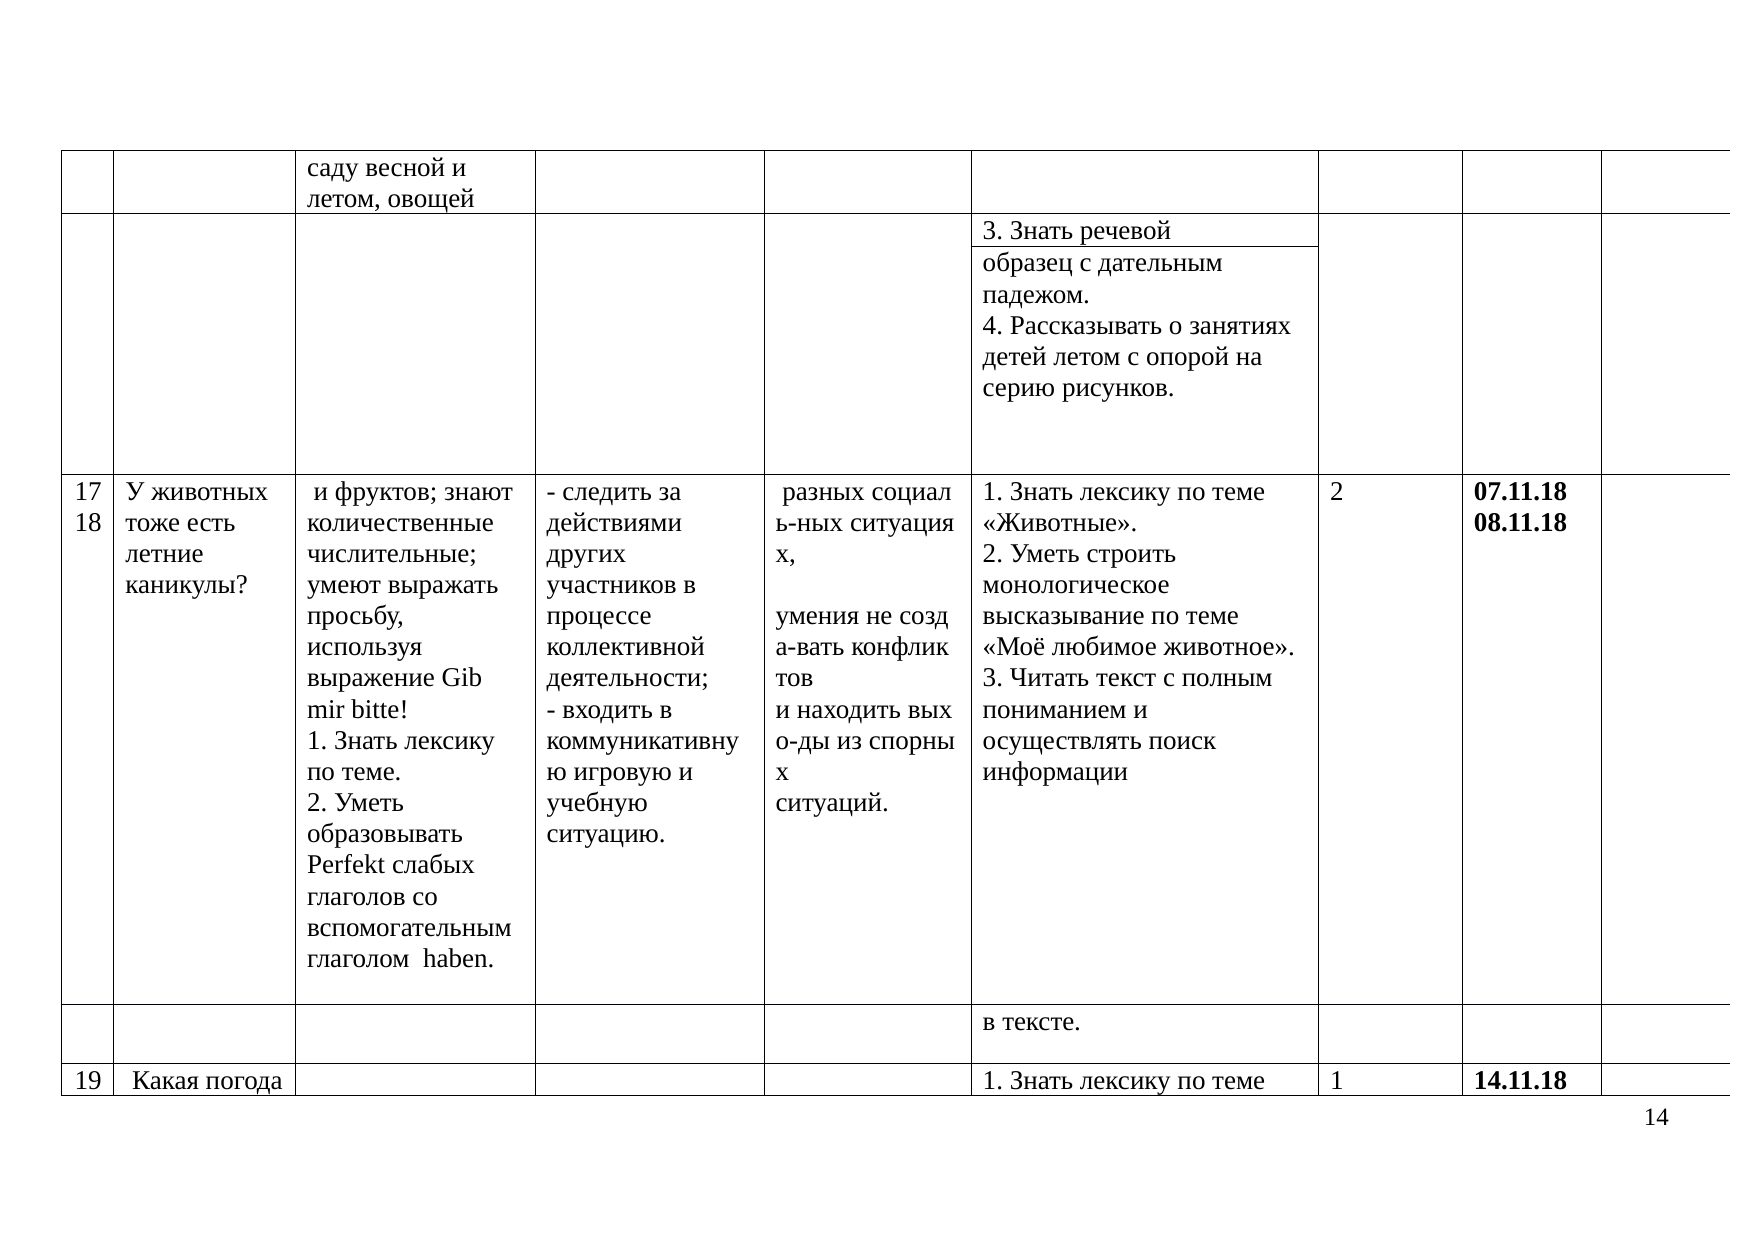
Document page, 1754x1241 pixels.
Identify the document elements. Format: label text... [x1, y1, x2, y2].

table_cell [765, 151, 971, 213]
table_cell [114, 1005, 295, 1063]
table_cell 1. Знать лексику по теме «Животные». 2. Уметь строить монологическое высказывание по теме «Моё любимое животное». 3. Читать текст с полным пониманием и осуществлять поиск информации [972, 475, 1318, 1004]
table_cell 14.11.18 [1463, 1064, 1601, 1095]
table_cell [536, 1005, 764, 1063]
table_cell [62, 151, 113, 213]
table_cell [972, 151, 1318, 213]
table_cell У животных тоже есть летние каникулы? [114, 475, 295, 1004]
table_cell 19 [62, 1064, 113, 1095]
table_cell [1463, 1005, 1601, 1063]
table_cell [765, 1064, 971, 1095]
table_cell 3. Знать речевой [972, 214, 1318, 246]
table_cell образец с дательным падежом. 4. Рассказывать о занятиях детей летом с опорой на серию рисунков. [972, 247, 1318, 474]
table_cell и фруктов; знают количественные числительные; умеют выражать просьбу, используя выражение Gib mir bitte! 1. Знать лексику по теме. 2. Уметь образовывать Perfekt слабых глаголов со вспомогательным глаголом haben. [296, 475, 535, 1004]
table_cell [1602, 1064, 1730, 1095]
table_cell 07.11.18 08.11.18 [1463, 475, 1601, 1004]
table_cell 1. Знать лексику по теме [972, 1064, 1318, 1095]
table_cell [536, 214, 764, 474]
table_cell Какая погода [114, 1064, 295, 1095]
table_cell саду весной и летом, овощей [296, 151, 535, 213]
table_cell [296, 214, 535, 474]
table_cell [296, 1005, 535, 1063]
table_cell 1 [1319, 1064, 1462, 1095]
table_cell 17 18 [62, 475, 113, 1004]
table_cell [114, 151, 295, 213]
table_cell в тексте. [972, 1005, 1318, 1063]
table_cell [765, 1005, 971, 1063]
table_cell [62, 1005, 113, 1063]
table_cell разных социаль-ных ситуациях, умения не созда-вать конфликтов и находить выхо-ды из спорных ситуаций. [765, 475, 971, 1004]
table_cell [536, 1064, 764, 1095]
table_cell 2 [1319, 475, 1462, 1004]
table_cell [1463, 151, 1601, 213]
table_cell [1319, 1005, 1462, 1063]
table_cell [1602, 151, 1730, 213]
table_cell [1463, 214, 1601, 474]
table_cell [1319, 214, 1462, 474]
table_cell [1602, 1005, 1730, 1063]
table_cell [296, 1064, 535, 1095]
table_cell - следить за действиями других участников в процессе коллективной деятельности; - входить в коммуникативную игровую и учебную ситуацию. [536, 475, 764, 1004]
table_cell [1602, 475, 1730, 1004]
table_cell [114, 214, 295, 474]
table_cell [536, 151, 764, 213]
table_cell [765, 214, 971, 474]
table_cell [1602, 214, 1730, 474]
table_cell [62, 214, 113, 474]
table_cell [1319, 151, 1462, 213]
